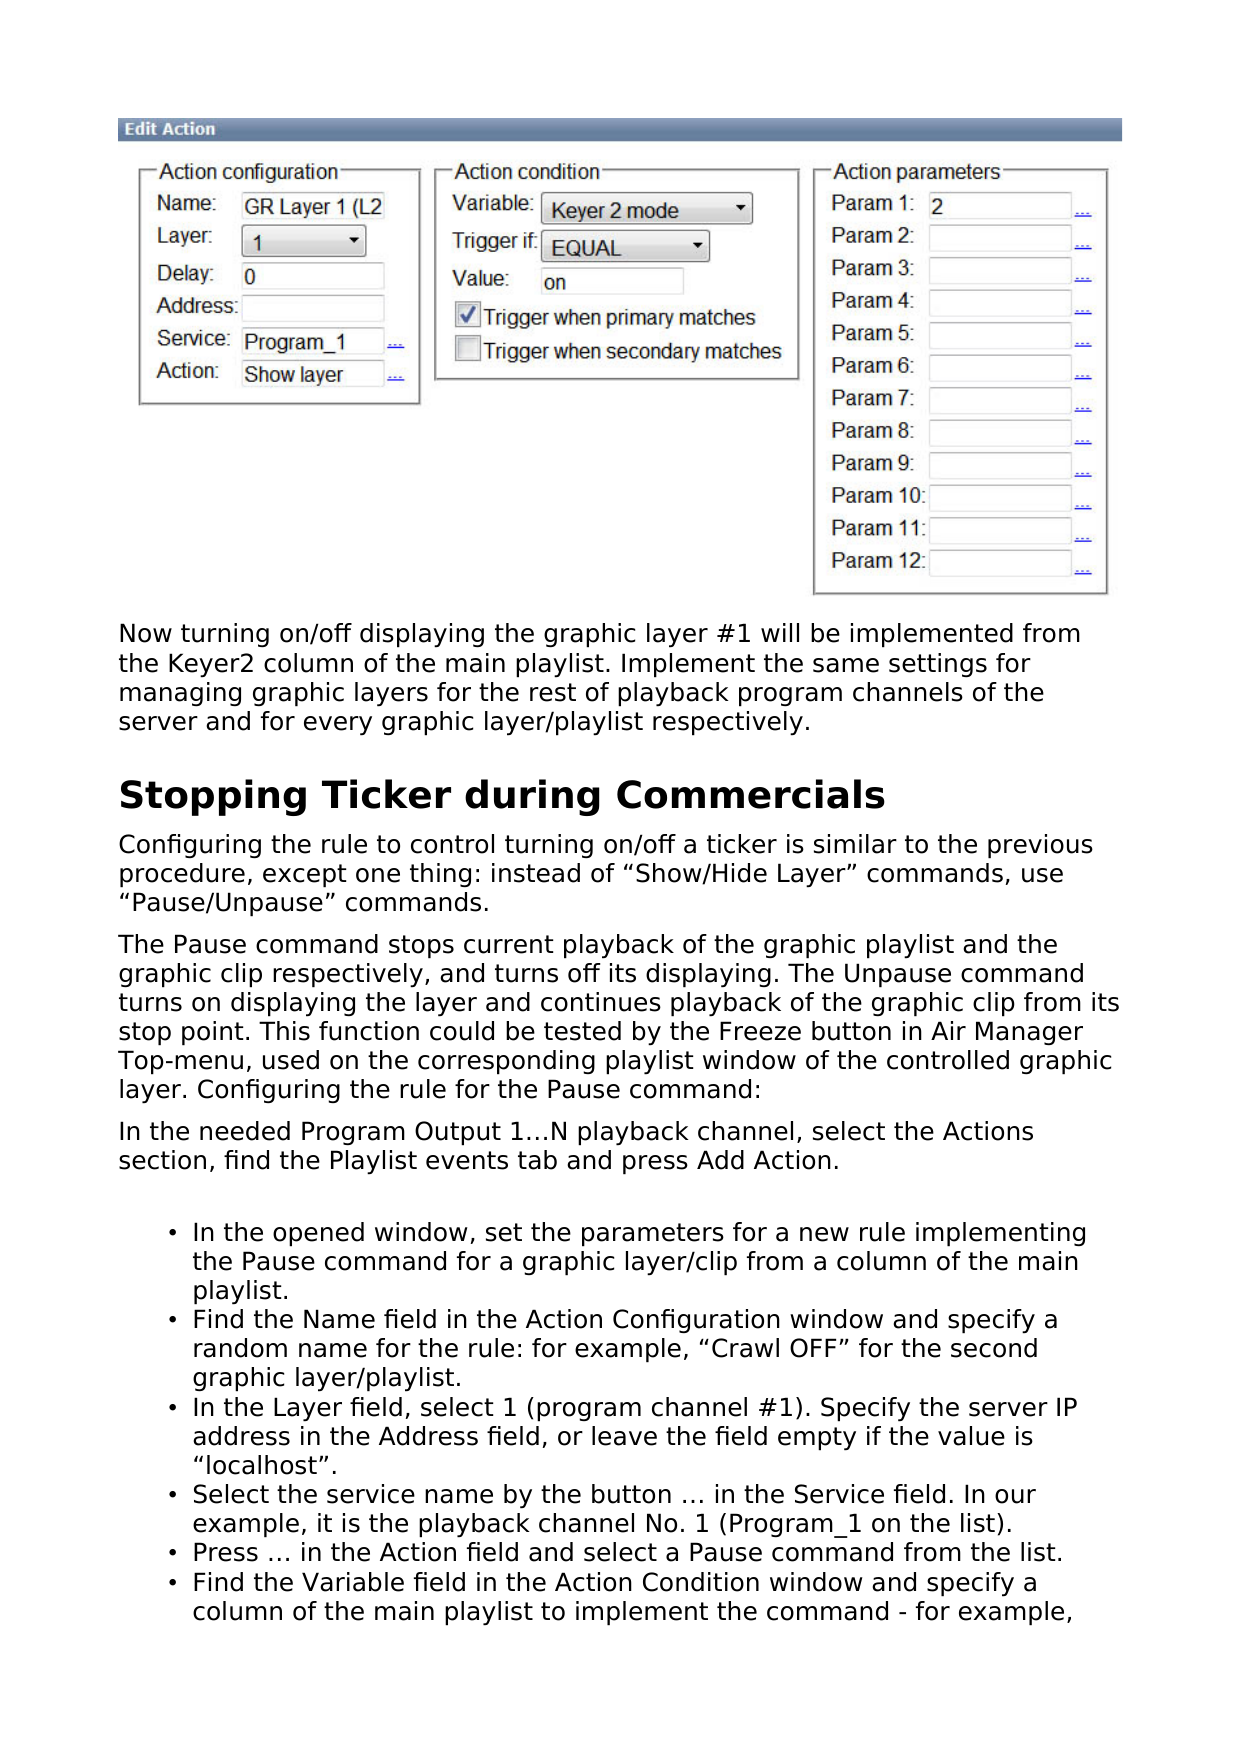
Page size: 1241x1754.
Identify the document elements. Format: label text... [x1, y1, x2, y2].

list Select the service name by the button … in the Service field. In our example, it is the playback channel No. 1 (Program_1 on the list). [177, 1480, 1122, 1538]
text Now turning on/off displaying the graphic layer #1 will be implemented from the Keyer2 column of the main playlist. Implement the same settings for managing graphic layers for the rest of playback program channels of the server and for every graphic layer/playlist respectively. [118, 619, 1122, 736]
picture [118, 118, 1123, 607]
list Find the Name field in the Action Configuration window and specify a random name for the rule: for example, “Crawl OFF” for the second graphic layer/playlist. [177, 1305, 1122, 1393]
list In the Layer field, select 1 (program channel #1). Specify the server IP address in the Address field, or leave the field empty if the value is “localhost”. [177, 1393, 1122, 1480]
text Configuring the rule to control turning on/off a ticker is similar to the previous procedure, except one thing: instead of “Show/Hide Layer” commands, use “Pause/Unpause” commands. [118, 830, 1122, 917]
subtitle Stopping Ticker during Commercials [118, 774, 1122, 817]
text In the needed Program Output 1…N playback channel, select the Actions section, find the Playlist events tab and press Add Action. [118, 1117, 1122, 1176]
list In the opened window, set the parameters for a new rule implementing the Pause command for a graphic layer/clip from a column of the main playlist. [177, 1218, 1122, 1305]
list Press … in the Action field and select a Pause command from the list. [177, 1538, 1122, 1568]
text The Pause command stops current playback of the graphic playlist and the graphic clip respectively, and turns off its displaying. The Unpause command turns on displaying the layer and continues playback of the graphic clip from its stop point. This function could be tested by the Freeze button in Air Manager Top-menu, used on the corresponding playlist window of the controlled graphic layer. Configuring the rule for the Pause command: [118, 930, 1122, 1105]
list Find the Variable field in the Action Condition window and specify a column of the main playlist to implement the command - for example, [177, 1568, 1122, 1626]
